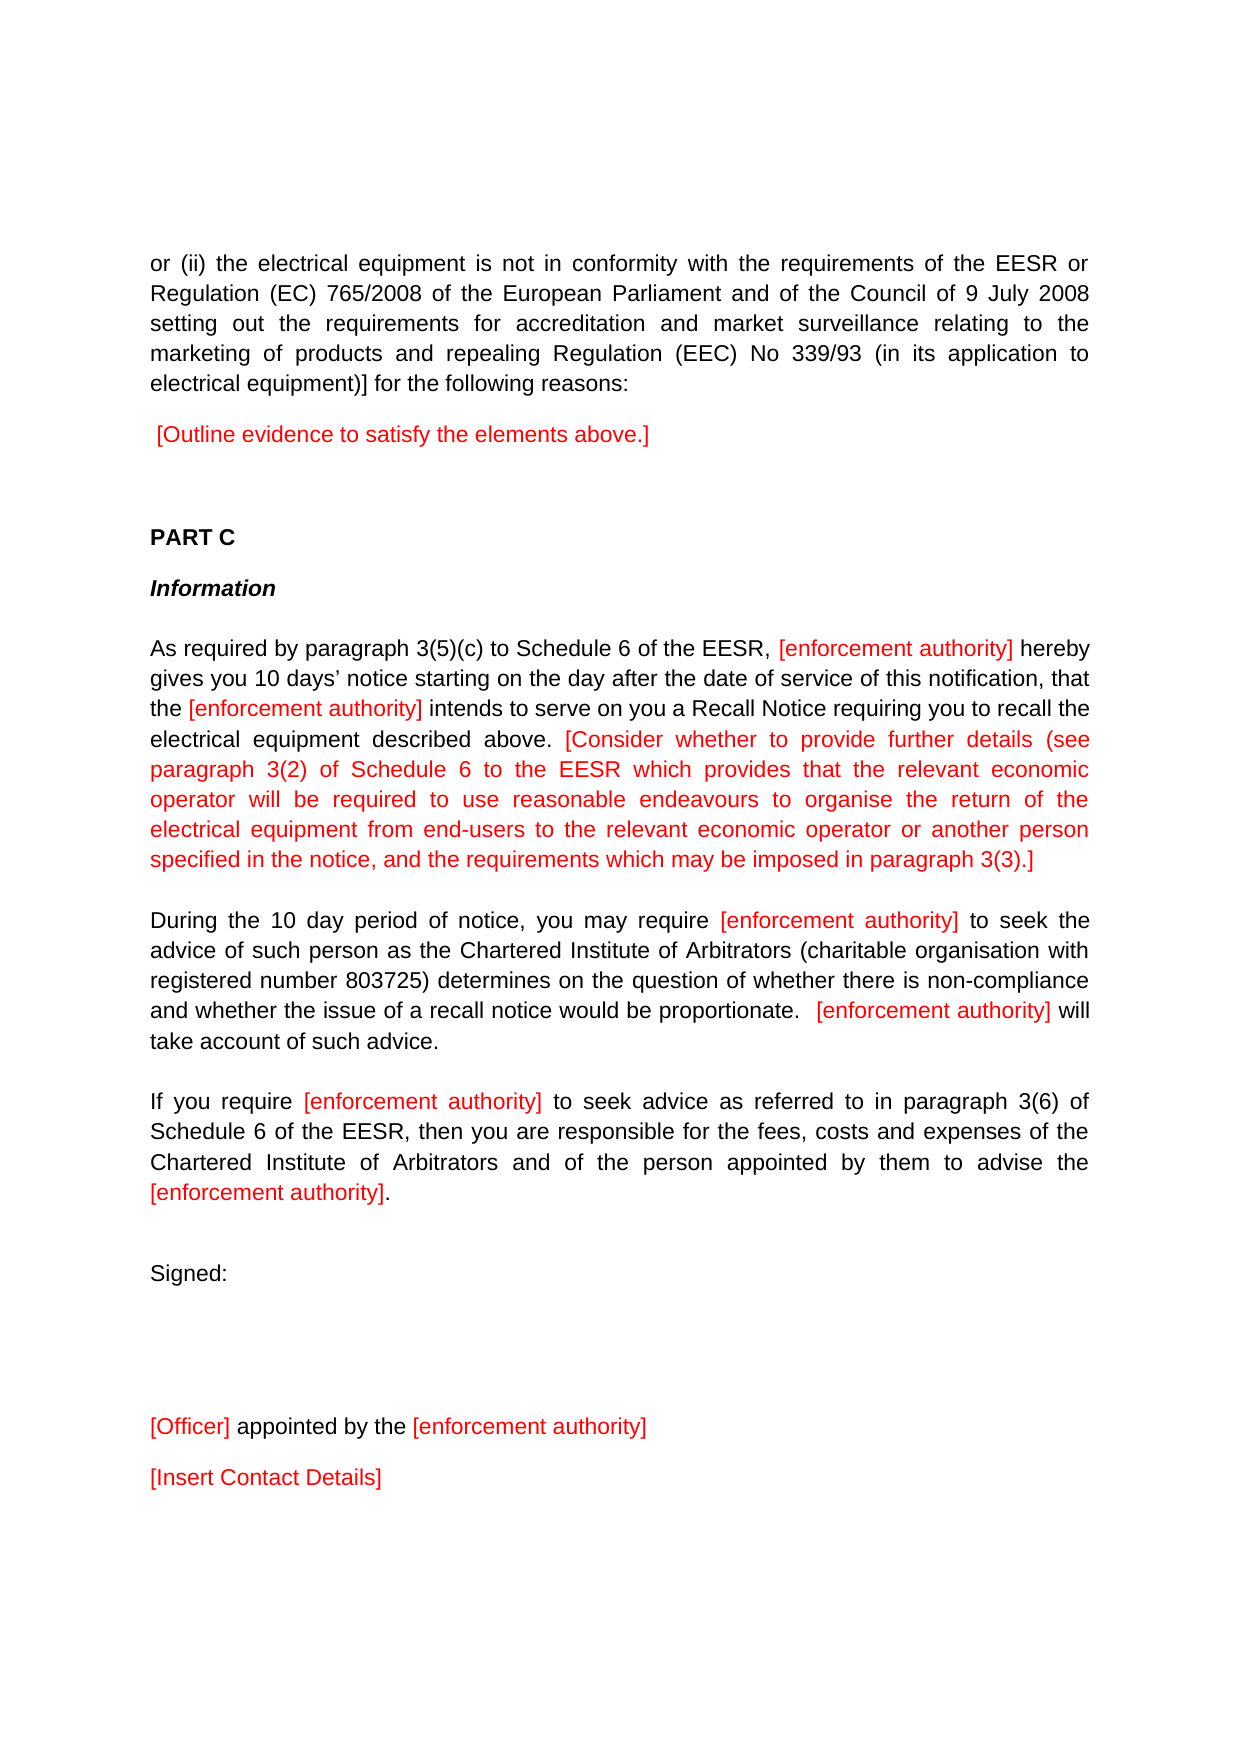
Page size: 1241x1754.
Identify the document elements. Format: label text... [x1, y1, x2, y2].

subtitle As required by paragraph 3(5)(c) to Schedule 6 of the EESR, [enforcement authority] hereby gives you 10 days’ notice starting on the day after the date of service of this notification, that the [enforcement authority] intends to serve on you a Recall Notice requiring you to recall the electrical equipment described above. [Consider whether to provide further details (see paragraph 3(2) of Schedule 6 to the EESR which provides that the relevant economic operator will be required to use reasonable endeavours to organise the return of the electrical equipment from end-users to the relevant economic operator or another person specified in the notice, and the requirements which may be imposed in paragraph 3(3).] [150, 635, 1090, 873]
subtitle If you require [enforcement authority] to seek advice as referred to in paragraph 3(6) of Schedule 6 of the EESR, then you are responsible for the fees, costs and expenses of the Chartered Institute of Arbitrators and of the person appointed by them to advise the [enforcement authority]. [150, 1088, 1090, 1205]
text [Insert Contact Details] [150, 1464, 1090, 1490]
subtitle During the 10 day period of notice, you may require [enforcement authority] to seek the advice of such person as the Chartered Institute of Arbitrators (charitable organisation with registered number 803725) determines on the question of whether there is non-compliance and whether the issue of a recall notice would be proportionate. [enforcement authority] will take account of such advice. [150, 907, 1090, 1054]
subtitle or (ii) the electrical equipment is not in conformity with the requirements of the EESR or Regulation (EC) 765/2008 of the European Parliament and of the Council of 9 July 2008 setting out the requirements for accreditation and market surveillance relating to the marketing of products and repealing Regulation (EEC) No 339/93 (in its application to electrical equipment)] for the following reasons: [150, 249, 1090, 397]
text [Outline evidence to satisfy the elements above.] [150, 421, 1090, 448]
text Signed: [150, 1260, 1090, 1286]
subtitle PART C [150, 523, 1090, 550]
subtitle Information [150, 574, 1090, 601]
text [Officer] appointed by the [enforcement authority] [150, 1413, 1090, 1439]
